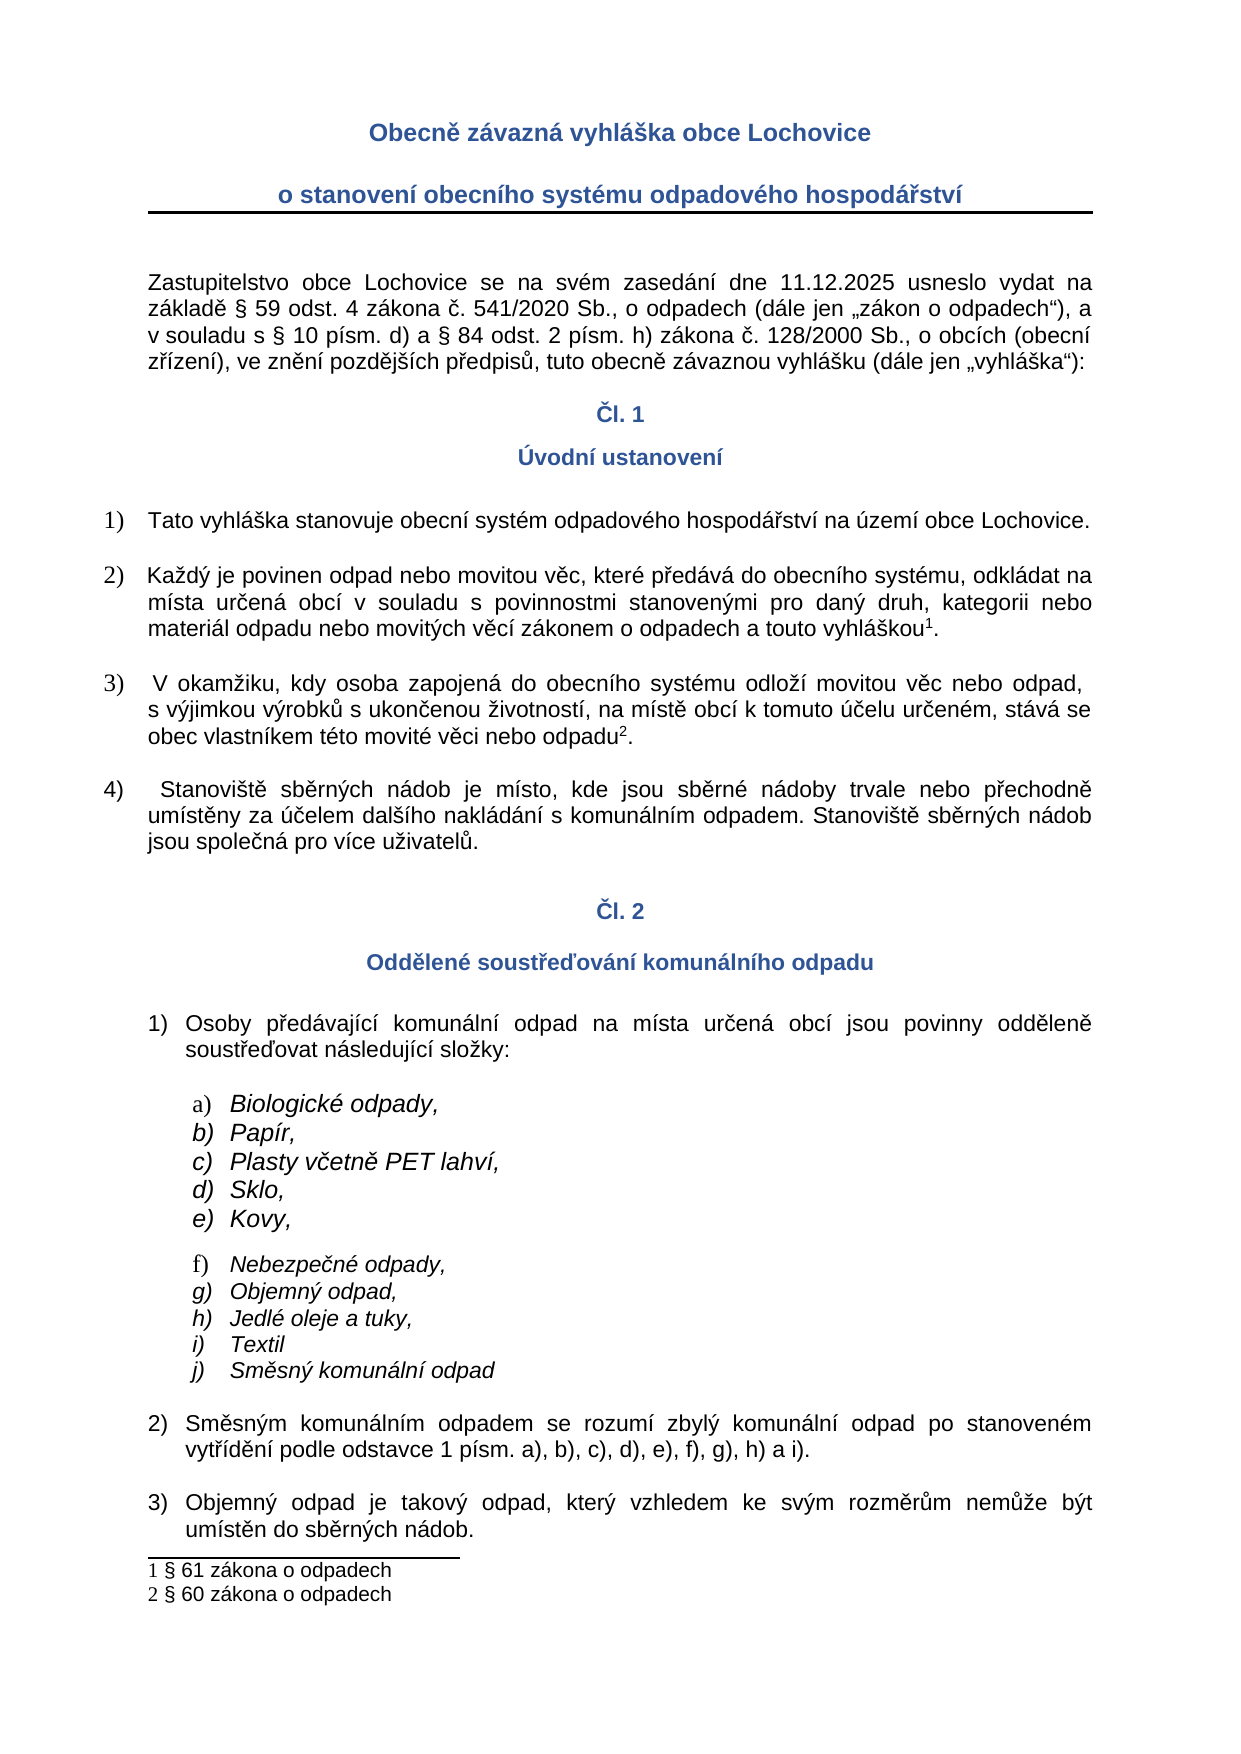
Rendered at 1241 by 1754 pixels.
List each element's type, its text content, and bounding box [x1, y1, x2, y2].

list Kovy, [192, 1204, 1093, 1233]
text Obecně závazná vyhláška obce Lochovice [148, 118, 1093, 147]
list Papír, [192, 1118, 1093, 1147]
list Směsný komunální odpad [192, 1357, 1093, 1384]
list Objemný odpad je takový odpad, který vzhledem ke svým rozměrům nemůže být umístěn do sběrných nádob. [148, 1489, 1093, 1542]
subtitle Oddělené soustřeďování komunálního odpadu [148, 949, 1093, 975]
list Osoby předávající komunální odpad na místa určená obcí jsou povinny odděleně soustřeďovat následující složky: [148, 1010, 1093, 1063]
list § 60 zákona o odpadech [148, 1582, 1093, 1606]
list V okamžiku, kdy osoba zapojená do obecního systému odloží movitou věc nebo odpad, s výjimkou výrobků s ukončenou životností, na místě obcí k tomuto účelu určeném, stává se obec vlastníkem této movité věci nebo odpadu. [103, 668, 1093, 749]
list § 61 zákona o odpadech [148, 1558, 1093, 1582]
list Sklo, [192, 1175, 1093, 1204]
list Stanoviště sběrných nádob je místo, kde jsou sběrné nádoby trvale nebo přechodně umístěny za účelem dalšího nakládání s komunálním odpadem. Stanoviště sběrných nádob jsou společná pro více uživatelů. [103, 776, 1093, 854]
list Biologické odpady, [192, 1089, 1093, 1118]
list Každý je povinen odpad nebo movitou věc, které předává do obecního systému, odkládat na místa určená obcí v souladu s povinnostmi stanovenými pro daný druh, kategorii nebo materiál odpadu nebo movitých věcí zákonem o odpadech a touto vyhláškou. [103, 560, 1093, 641]
list Nebezpečné odpady, [192, 1249, 1093, 1278]
list Objemný odpad, [192, 1278, 1093, 1305]
list Tato vyhláška stanovuje obecní systém odpadového hospodářství na území obce Lochovice. [103, 505, 1093, 533]
list Textil [192, 1331, 1093, 1357]
text Čl. 1 [148, 401, 1093, 427]
list Jedlé oleje a tuky, [192, 1305, 1093, 1331]
text o stanovení obecního systému odpadového hospodářství [148, 180, 1093, 211]
subtitle Čl. 2 [148, 898, 1093, 924]
list Plasty včetně PET lahví, [192, 1147, 1093, 1175]
list Směsným komunálním odpadem se rozumí zbylý komunální odpad po stanoveném vytřídění podle odstavce 1 písm. a), b), c), d), e), f), g), h) a i). [148, 1410, 1093, 1463]
subtitle Úvodní ustanovení [148, 444, 1093, 470]
text Zastupitelstvo obce Lochovice se na svém zasedání dne 11.12.2025 usneslo vydat na základě § 59 odst. 4 zákona č. 541/2020 Sb., o odpadech (dále jen „zákon o odpadech“), a v souladu s § 10 písm. d) a § 84 odst. 2 písm. h) zákona č. 128/2000 Sb., o obcích (obecní zřízení), ve znění pozdějších předpisů, tuto obecně závaznou vyhlášku (dále jen „vyhláška“): [148, 269, 1093, 374]
